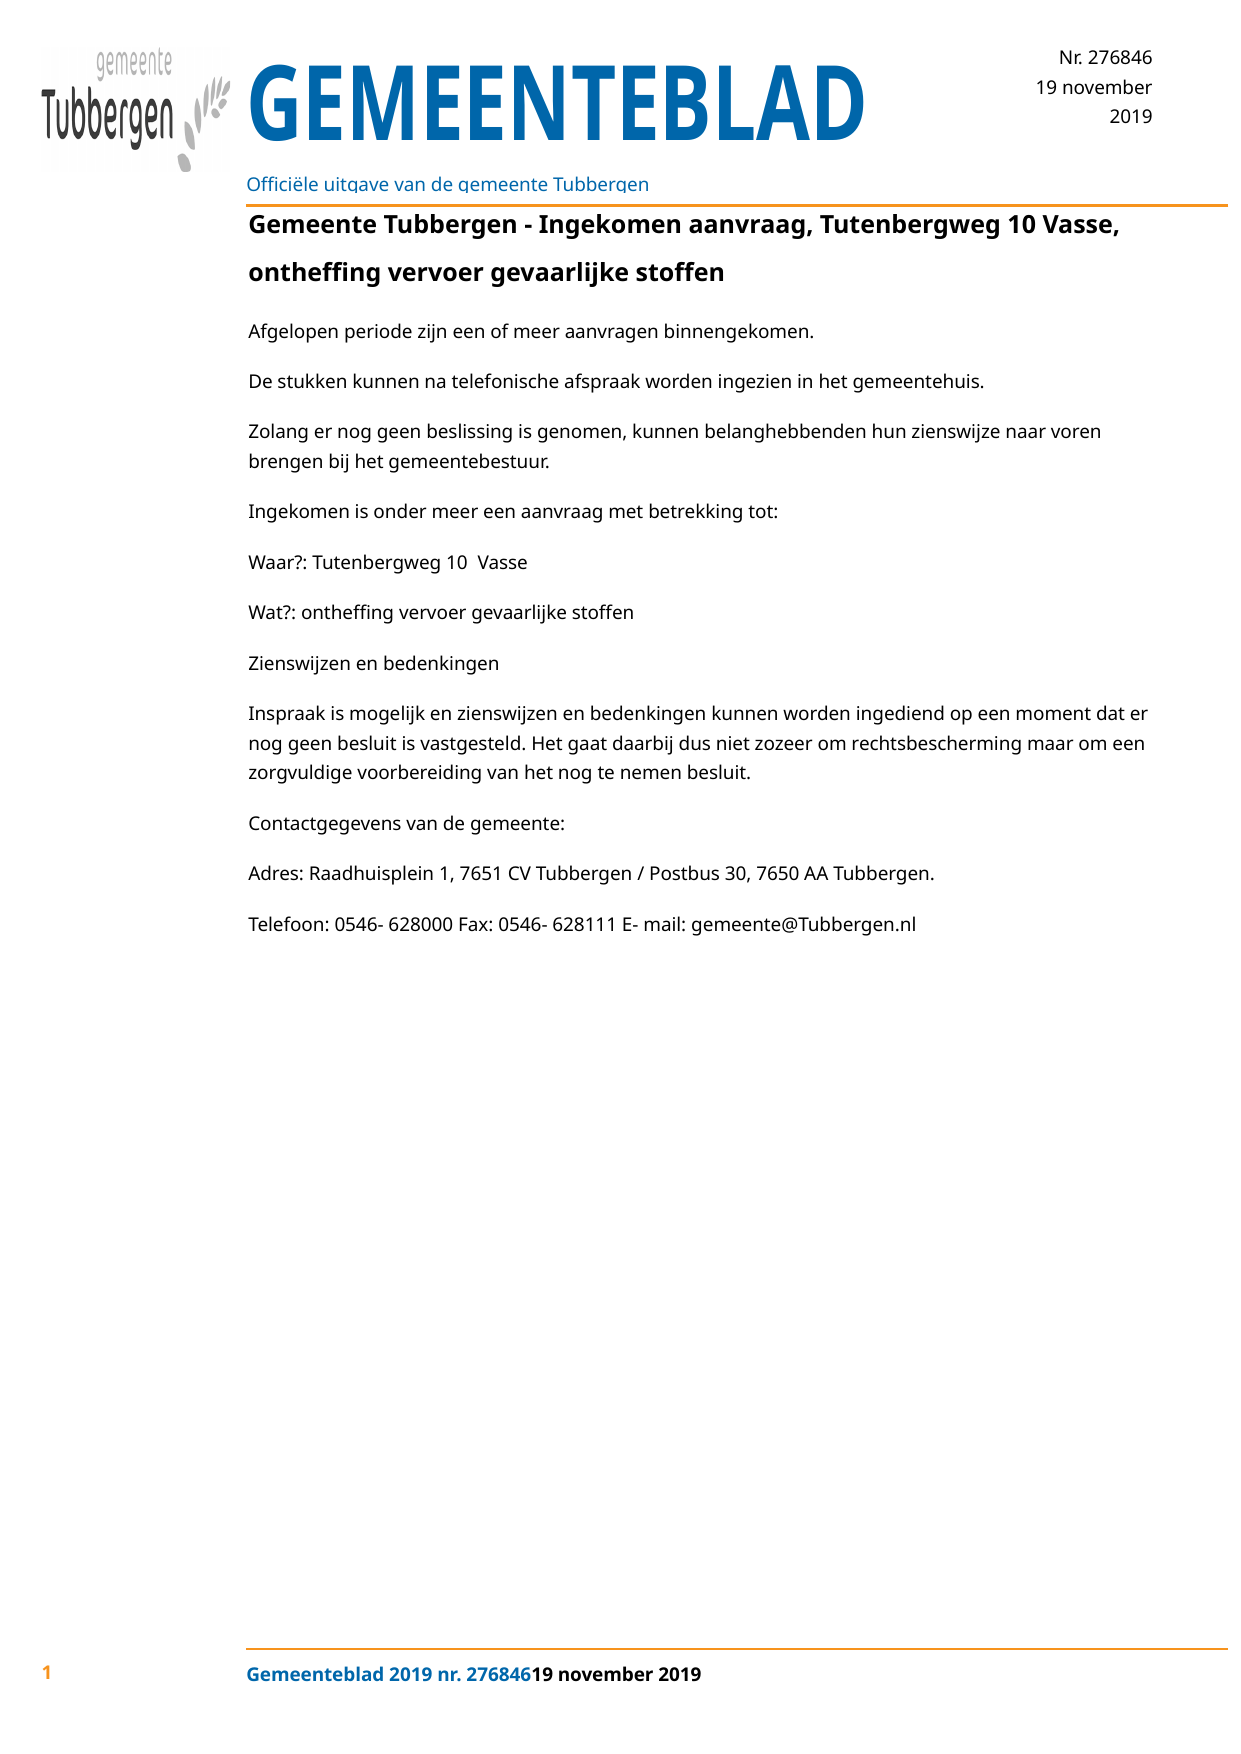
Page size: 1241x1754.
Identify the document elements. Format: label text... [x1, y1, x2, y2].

text Gemeente Tubbergen - Ingekomen aanvraag, Tutenbergweg 10 Vasse, ontheffing vervoer gevaarlijke stoffen [248, 207, 1152, 288]
text Telefoon: 0546- 628000 Fax: 0546- 628111 E- mail: gemeente@Tubbergen.nl [248, 911, 1152, 937]
text Afgelopen periode zijn een of meer aanvragen binnengekomen. [248, 318, 1152, 344]
text Adres: Raadhuisplein 1, 7651 CV Tubbergen / Postbus 30, 7650 AA Tubbergen. [248, 860, 1152, 886]
text Waar?: Tutenbergweg 10 Vasse [248, 549, 1152, 575]
text Zienswijzen en bedenkingen [248, 650, 1152, 676]
text Wat?: ontheffing vervoer gevaarlijke stoffen [248, 599, 1152, 625]
text Ingekomen is onder meer een aanvraag met betrekking tot: [248, 499, 1152, 524]
picture [41, 47, 231, 172]
text Zolang er nog geen beslissing is genomen, kunnen belanghebbenden hun zienswijze naar voren brengen bij het gemeentebestuur. [248, 419, 1152, 474]
text De stukken kunnen na telefonische afspraak worden ingezien in het gemeentehuis. [248, 368, 1152, 394]
text Inspraak is mogelijk en zienswijzen en bedenkingen kunnen worden ingediend op een moment dat er nog geen besluit is vastgesteld. Het gaat daarbij dus niet zozeer om rechtsbescherming maar om een zorgvuldige voorbereiding van het nog te nemen besluit. [248, 700, 1152, 785]
text Contactgegevens van de gemeente: [248, 810, 1152, 836]
